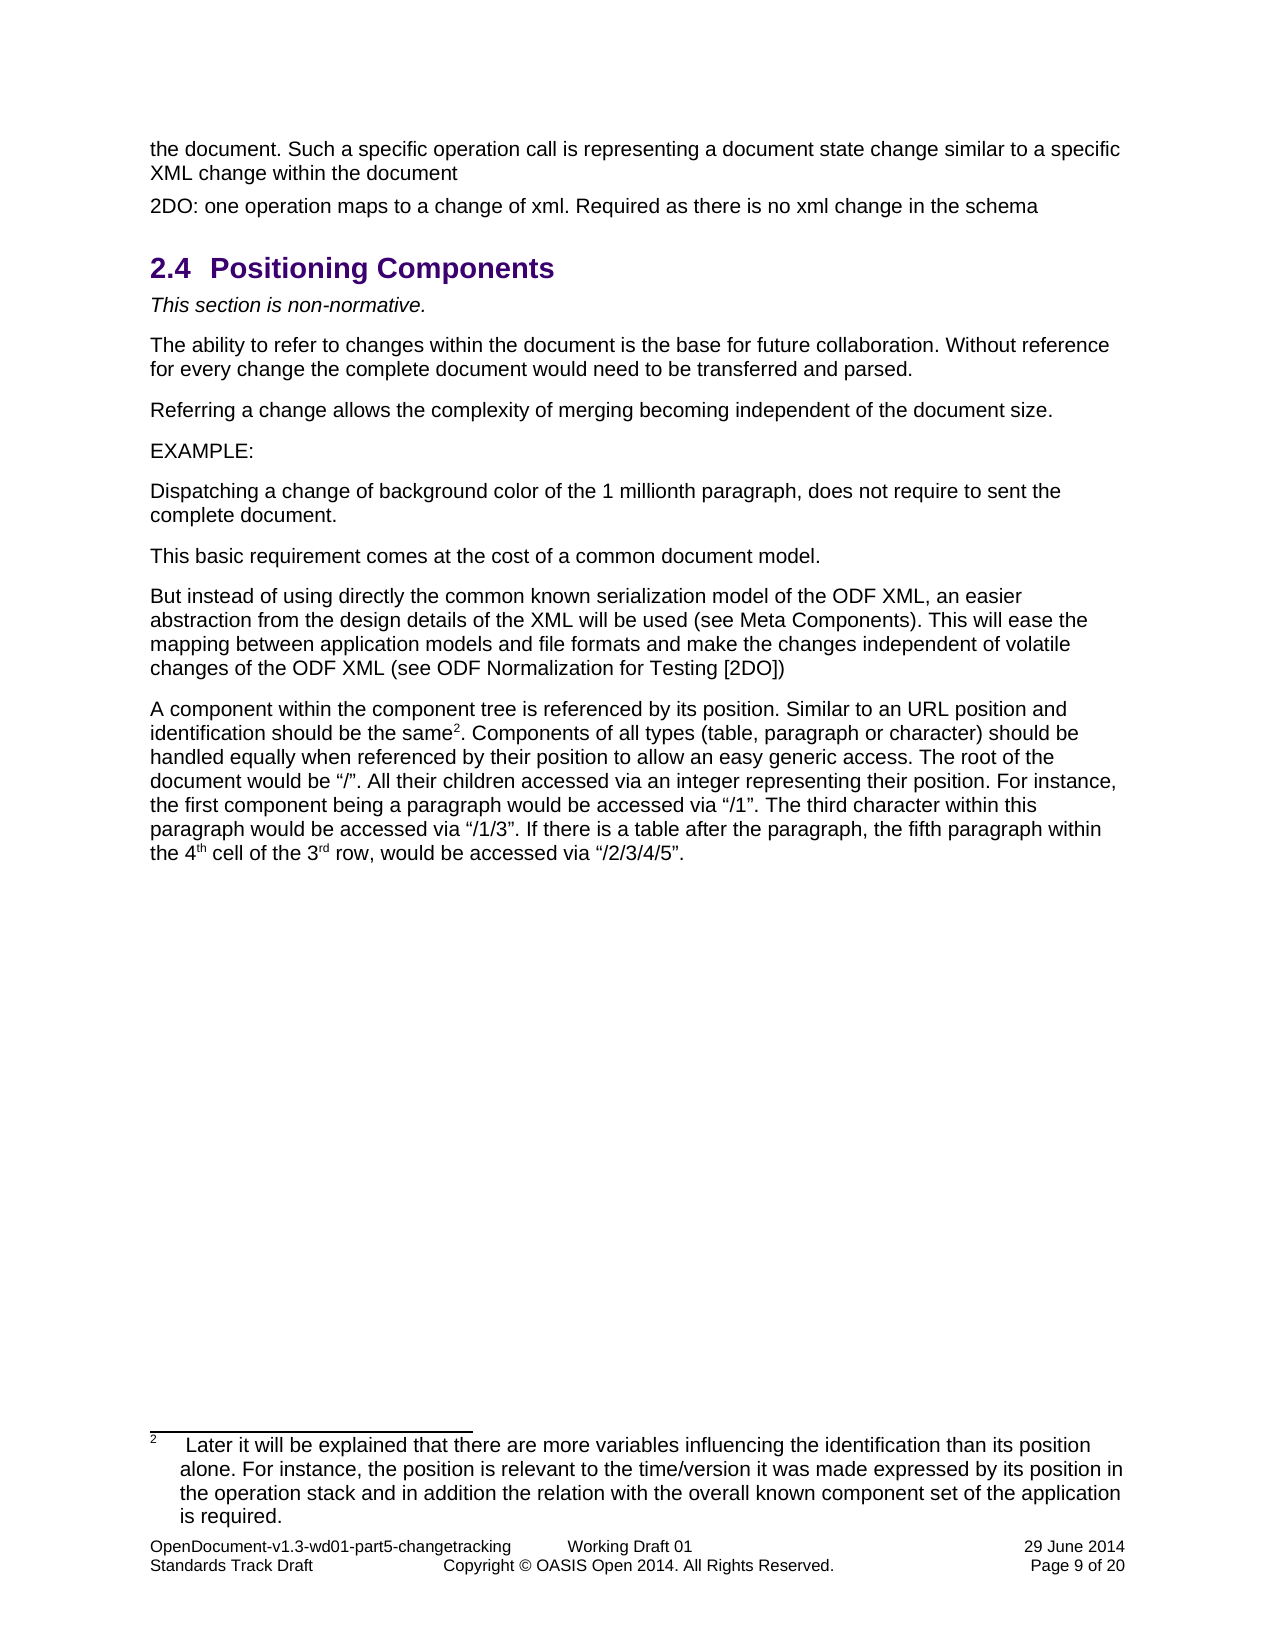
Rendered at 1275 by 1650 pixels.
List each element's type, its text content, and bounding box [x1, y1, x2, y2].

text This section is non-normative. [150, 293, 1125, 317]
text The ability to refer to changes within the document is the base for future collaboration. Without reference for every change the complete document would need to be transferred and parsed. [150, 333, 1125, 381]
text This basic requirement comes at the cost of a common document model. [150, 544, 1125, 568]
text the document. Such a specific operation call is representing a document state change similar to a specific XML change within the document [150, 137, 1125, 185]
text Later it will be explained that there are more variables influencing the identification than its position alone. For instance, the position is relevant to the time/version it was made expressed by its position in the operation stack and in addition the relation with the overall known component set of the application is required. [150, 1432, 1125, 1528]
subtitle Positioning Components [150, 251, 1125, 284]
text Dispatching a change of background color of the 1 millionth paragraph, does not require to sent the complete document. [150, 479, 1125, 527]
text Referring a change allows the complexity of merging becoming independent of the document size. [150, 398, 1125, 422]
text But instead of using directly the common known serialization model of the ODF XML, an easier abstraction from the design details of the XML will be used (see Meta Components). This will ease the mapping between application models and file formats and make the changes independent of volatile changes of the ODF XML (see ODF Normalization for Testing [2DO]) [150, 584, 1125, 680]
text 2DO: one operation maps to a change of xml. Required as there is no xml change in the schema [150, 193, 1125, 217]
text EXAMPLE: [150, 438, 1125, 462]
text A component within the component tree is referenced by its position. Similar to an URL position and identification should be the same. Components of all types (table, paragraph or character) should be handled equally when referenced by their position to allow an easy generic access. The root of the document would be “/”. All their children accessed via an integer representing their position. For instance, the first component being a paragraph would be accessed via “/1”. The third character within this paragraph would be accessed via “/1/3”. If there is a table after the paragraph, the fifth paragraph within the 4th cell of the 3rd row, would be accessed via “/2/3/4/5”. [150, 697, 1125, 864]
